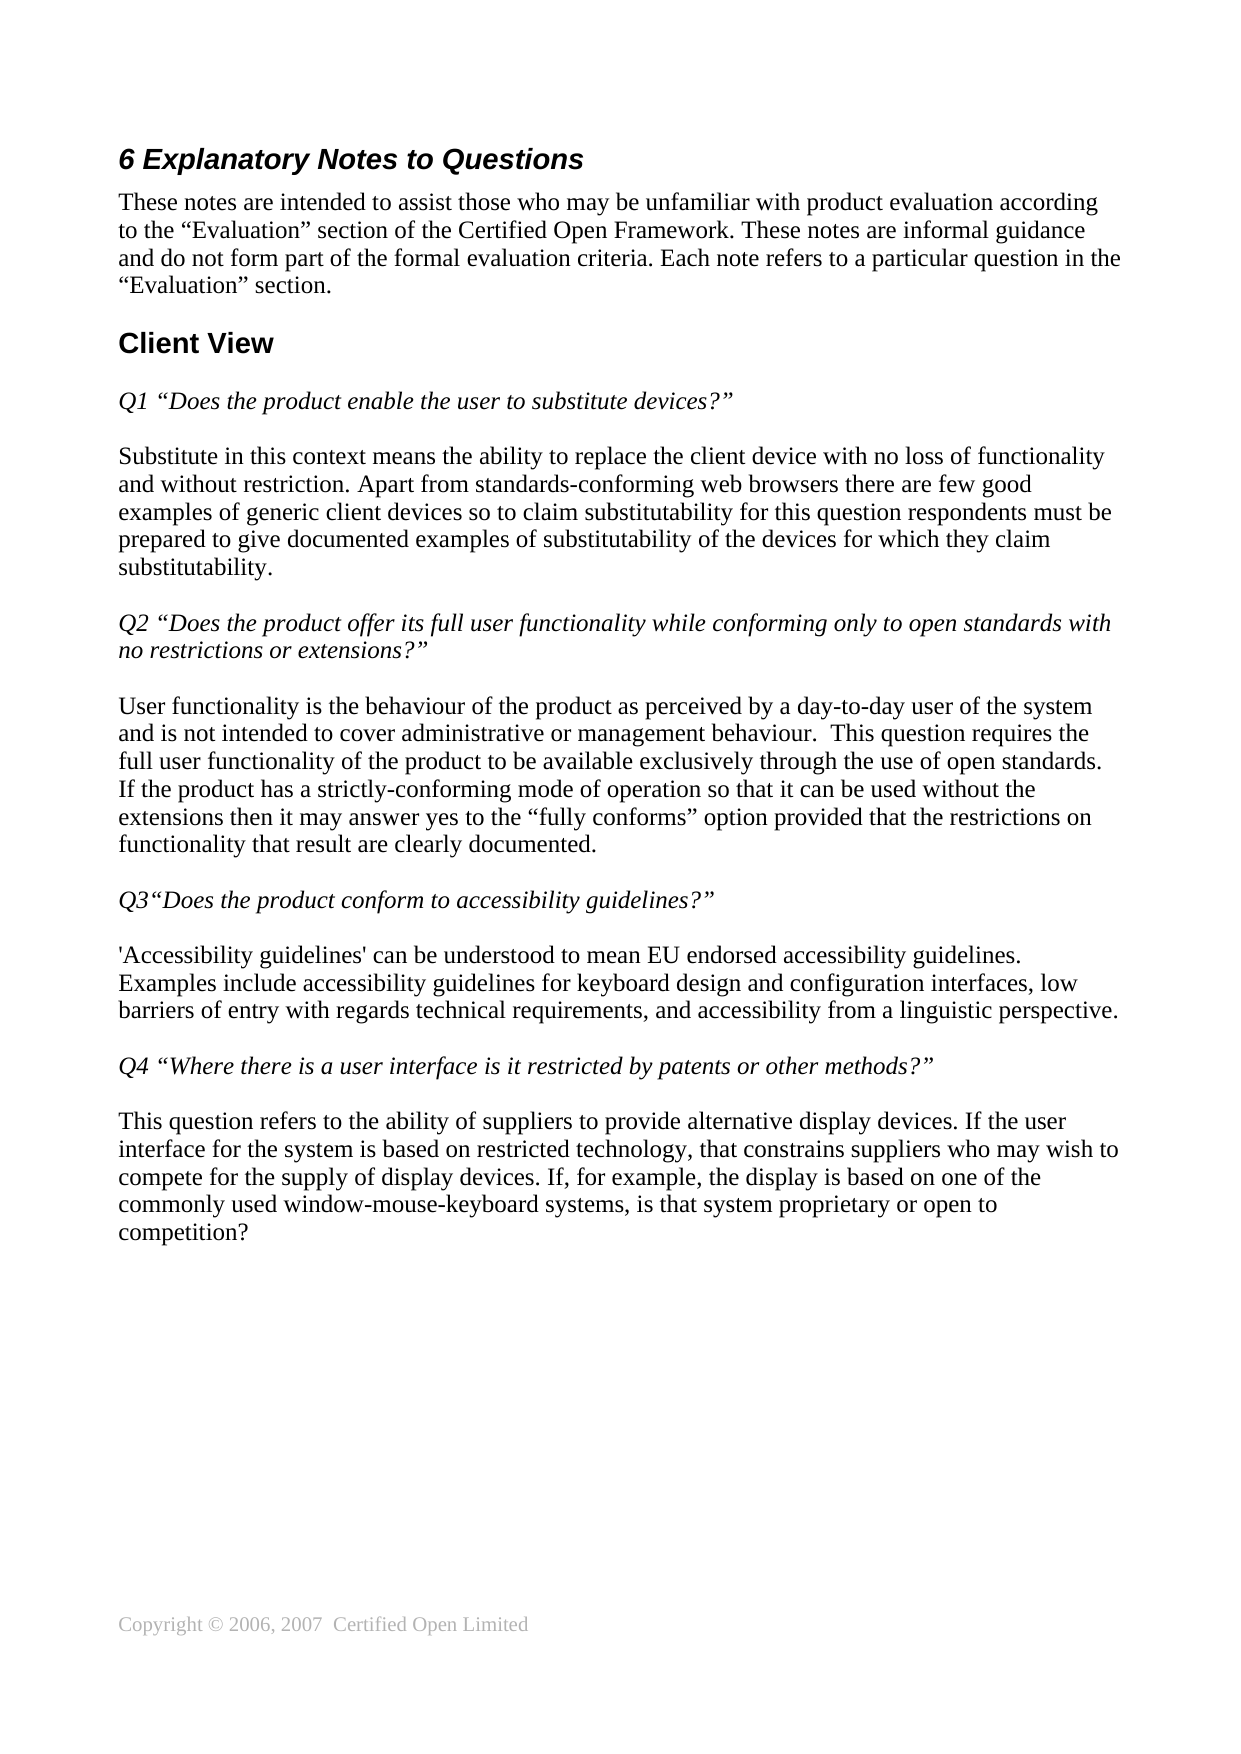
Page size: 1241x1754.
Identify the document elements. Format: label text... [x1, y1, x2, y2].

text This question refers to the ability of suppliers to provide alternative display devices. If the user interface for the system is based on restricted technology, that constrains suppliers who may wish to compete for the supply of display devices. If, for example, the display is based on one of the commonly used window-mouse-keyboard systems, is that system proprietary or open to competition? [118, 1107, 1122, 1246]
text Substitute in this context means the ability to replace the client device with no loss of functionality and without restriction. Apart from standards-conforming web browsers there are few good examples of generic client devices so to claim substitutability for this question respondents must be prepared to give documented examples of substitutability of the devices for which they claim substitutability. [118, 442, 1122, 581]
subtitle 6 Explanatory Notes to Questions [118, 143, 1122, 176]
text Q2 “Does the product offer its full user functionality while conforming only to open standards with no restrictions or extensions?” [118, 609, 1122, 664]
text Q3“Does the product conform to accessibility guidelines?” [118, 886, 1122, 941]
text Q4 “Where there is a user interface is it restricted by patents or other methods?” [118, 1052, 1122, 1080]
text Q1 “Does the product enable the user to substitute devices?” [118, 387, 1122, 415]
text User functionality is the behaviour of the product as perceived by a day-to-day user of the system and is not intended to cover administrative or management behaviour. This question requires the full user functionality of the product to be available exclusively through the use of open standards. If the product has a strictly-conforming mode of operation so that it can be used without the extensions then it may answer yes to the “fully conforms” option provided that the restrictions on functionality that result are clearly documented. [118, 692, 1122, 858]
text 'Accessibility guidelines' can be understood to mean EU endorsed accessibility guidelines. Examples include accessibility guidelines for keyboard design and configuration interfaces, low barriers of entry with regards technical requirements, and accessibility from a linguistic perspective. [118, 941, 1122, 1024]
text Client View [118, 327, 1122, 359]
text These notes are intended to assist those who may be unfamiliar with product evaluation according to the “Evaluation” section of the Certified Open Framework. These notes are informal guidance and do not form part of the formal evaluation criteria. Each note refers to a particular question in the “Evaluation” section. [118, 188, 1122, 299]
